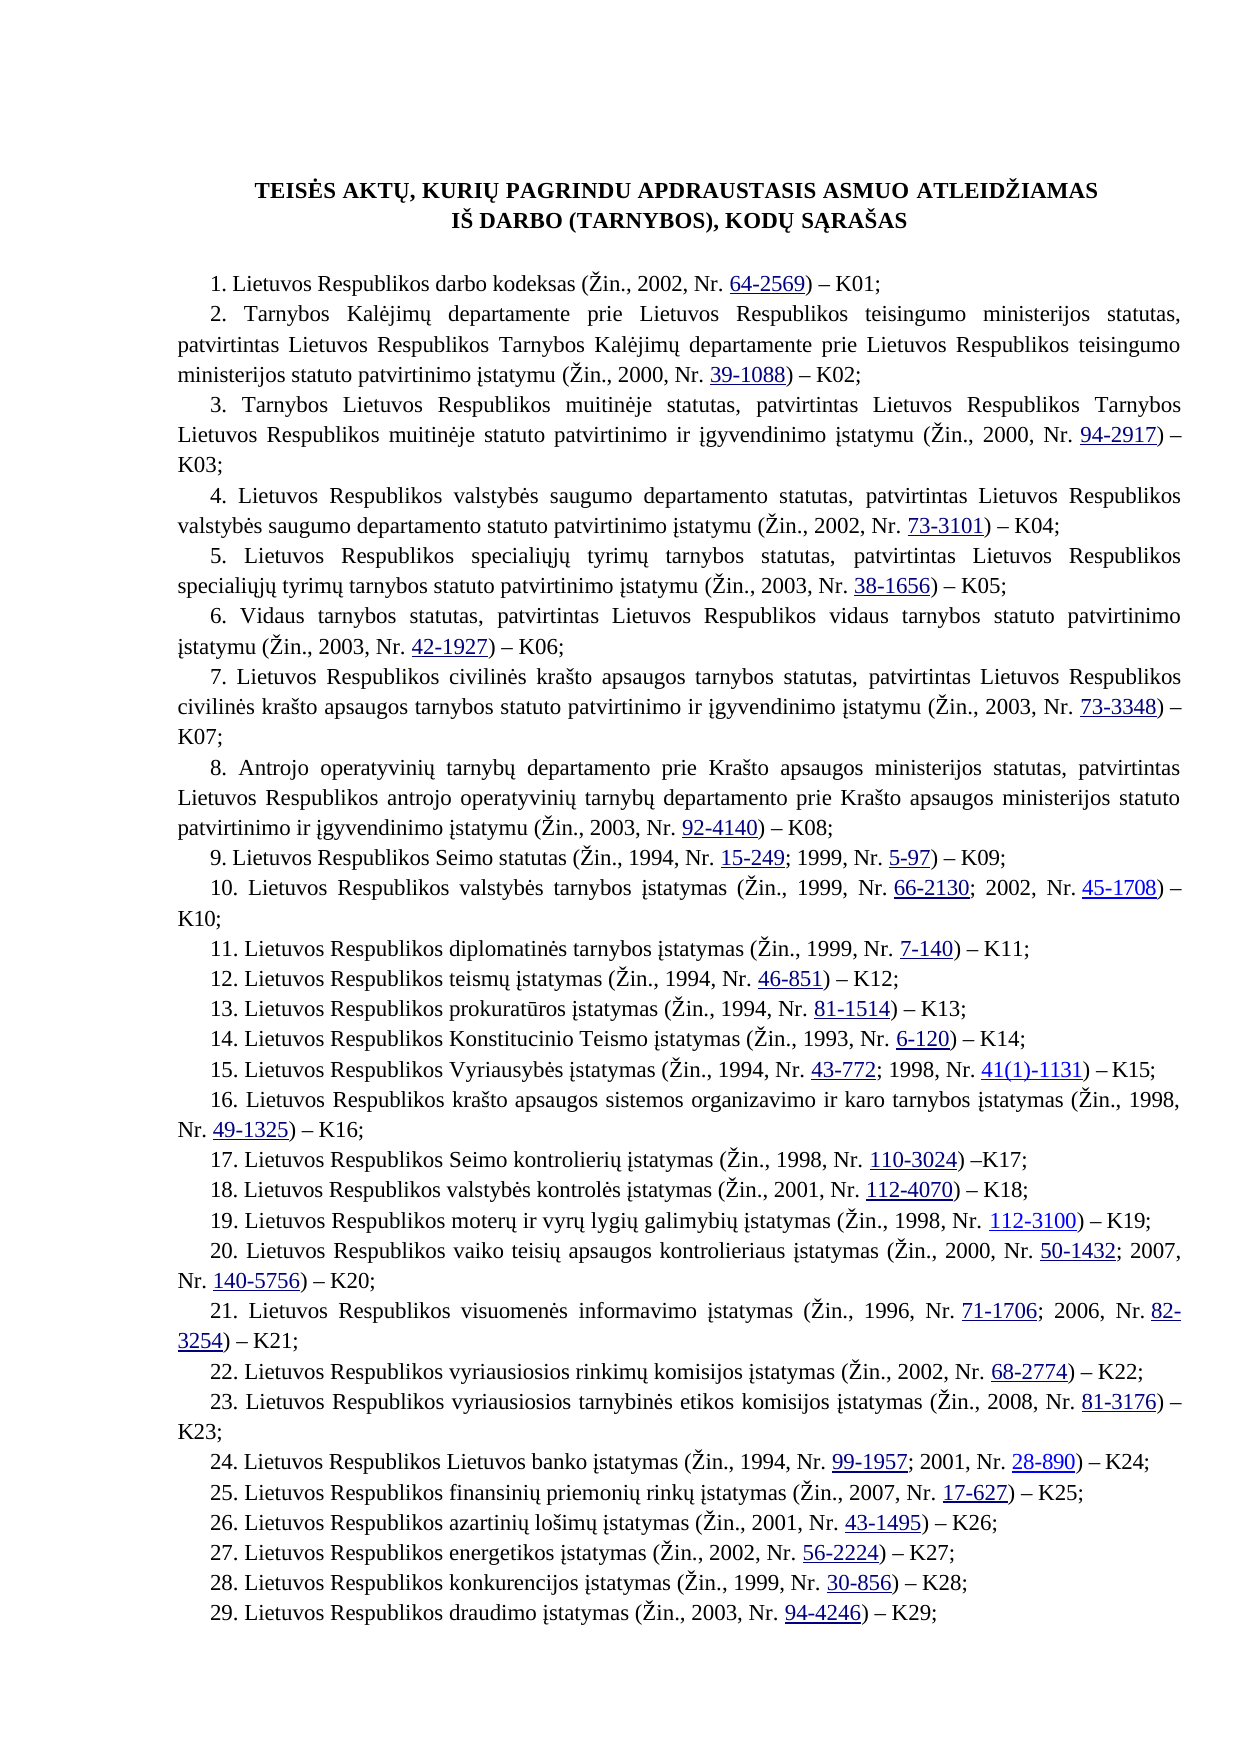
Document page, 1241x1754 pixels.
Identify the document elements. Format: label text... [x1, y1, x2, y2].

text 12. Lietuvos Respublikos teismų įstatymas (Žin., 1994, Nr. 46-851) – K12; [177, 965, 1181, 991]
text 15. Lietuvos Respublikos Vyriausybės įstatymas (Žin., 1994, Nr. 43-772; 1998, Nr. 41(1)-1131) – K15; [177, 1056, 1181, 1082]
text iš darbo (tarnybos), kodų SĄRAŠAS [177, 207, 1181, 234]
text 3. Tarnybos Lietuvos Respublikos muitinėje statutas, patvirtintas Lietuvos Respublikos Tarnybos Lietuvos Respublikos muitinėje statuto patvirtinimo ir įgyvendinimo įstatymu (Žin., 2000, Nr. 94-2917) – K03; [177, 391, 1181, 478]
text 21. Lietuvos Respublikos visuomenės informavimo įstatymas (Žin., 1996, Nr. 71-1706; 2006, Nr. 82-3254) – K21; [177, 1297, 1181, 1354]
text 7. Lietuvos Respublikos civilinės krašto apsaugos tarnybos statutas, patvirtintas Lietuvos Respublikos civilinės krašto apsaugos tarnybos statuto patvirtinimo ir įgyvendinimo įstatymu (Žin., 2003, Nr. 73-3348) – K07; [177, 663, 1181, 750]
text 10. Lietuvos Respublikos valstybės tarnybos įstatymas (Žin., 1999, Nr. 66-2130; 2002, Nr. 45-1708) – K10; [177, 874, 1181, 931]
text 6. Vidaus tarnybos statutas, patvirtintas Lietuvos Respublikos vidaus tarnybos statuto patvirtinimo įstatymu (Žin., 2003, Nr. 42-1927) – K06; [177, 602, 1181, 659]
text 27. Lietuvos Respublikos energetikos įstatymas (Žin., 2002, Nr. 56-2224) – K27; [177, 1539, 1181, 1565]
text 25. Lietuvos Respublikos finansinių priemonių rinkų įstatymas (Žin., 2007, Nr. 17-627) – K25; [177, 1478, 1181, 1505]
text 16. Lietuvos Respublikos krašto apsaugos sistemos organizavimo ir karo tarnybos įstatymas (Žin., 1998, Nr. 49-1325) – K16; [177, 1086, 1181, 1142]
text 13. Lietuvos Respublikos prokuratūros įstatymas (Žin., 1994, Nr. 81-1514) – K13; [177, 995, 1181, 1022]
text 24. Lietuvos Respublikos Lietuvos banko įstatymas (Žin., 1994, Nr. 99-1957; 2001, Nr. 28-890) – K24; [177, 1448, 1181, 1475]
text 11. Lietuvos Respublikos diplomatinės tarnybos įstatymas (Žin., 1999, Nr. 7-140) – K11; [177, 935, 1181, 961]
text TEISĖS AKTŲ, kurių pagrindu apdraustasis asmuo atleidžiamas [177, 177, 1181, 203]
text 29. Lietuvos Respublikos draudimo įstatymas (Žin., 2003, Nr. 94-4246) – K29; [177, 1599, 1181, 1626]
text 4. Lietuvos Respublikos valstybės saugumo departamento statutas, patvirtintas Lietuvos Respublikos valstybės saugumo departamento statuto patvirtinimo įstatymu (Žin., 2002, Nr. 73-3101) – K04; [177, 482, 1181, 538]
text 28. Lietuvos Respublikos konkurencijos įstatymas (Žin., 1999, Nr. 30-856) – K28; [177, 1569, 1181, 1596]
text 8. Antrojo operatyvinių tarnybų departamento prie Krašto apsaugos ministerijos statutas, patvirtintas Lietuvos Respublikos antrojo operatyvinių tarnybų departamento prie Krašto apsaugos ministerijos statuto patvirtinimo ir įgyvendinimo įstatymu (Žin., 2003, Nr. 92-4140) – K08; [177, 753, 1181, 840]
text 22. Lietuvos Respublikos vyriausiosios rinkimų komisijos įstatymas (Žin., 2002, Nr. 68-2774) – K22; [177, 1358, 1181, 1384]
text 26. Lietuvos Respublikos azartinių lošimų įstatymas (Žin., 2001, Nr. 43-1495) – K26; [177, 1509, 1181, 1535]
text 18. Lietuvos Respublikos valstybės kontrolės įstatymas (Žin., 2001, Nr. 112-4070) – K18; [177, 1176, 1181, 1203]
text 23. Lietuvos Respublikos vyriausiosios tarnybinės etikos komisijos įstatymas (Žin., 2008, Nr. 81-3176) – K23; [177, 1388, 1181, 1444]
text 17. Lietuvos Respublikos Seimo kontrolierių įstatymas (Žin., 1998, Nr. 110-3024) –K17; [177, 1146, 1181, 1173]
text 20. Lietuvos Respublikos vaiko teisių apsaugos kontrolieriaus įstatymas (Žin., 2000, Nr. 50-1432; 2007, Nr. 140-5756) – K20; [177, 1237, 1181, 1293]
text 19. Lietuvos Respublikos moterų ir vyrų lygių galimybių įstatymas (Žin., 1998, Nr. 112-3100) – K19; [177, 1207, 1181, 1233]
text 1. Lietuvos Respublikos darbo kodeksas (Žin., 2002, Nr. 64-2569) – K01; [177, 270, 1181, 297]
text 2. Tarnybos Kalėjimų departamente prie Lietuvos Respublikos teisingumo ministerijos statutas, patvirtintas Lietuvos Respublikos Tarnybos Kalėjimų departamente prie Lietuvos Respublikos teisingumo ministerijos statuto patvirtinimo įstatymu (Žin., 2000, Nr. 39-1088) – K02; [177, 300, 1181, 387]
text 5. Lietuvos Respublikos specialiųjų tyrimų tarnybos statutas, patvirtintas Lietuvos Respublikos specialiųjų tyrimų tarnybos statuto patvirtinimo įstatymu (Žin., 2003, Nr. 38-1656) – K05; [177, 542, 1181, 599]
text 9. Lietuvos Respublikos Seimo statutas (Žin., 1994, Nr. 15-249; 1999, Nr. 5-97) – K09; [177, 844, 1181, 871]
text 14. Lietuvos Respublikos Konstitucinio Teismo įstatymas (Žin., 1993, Nr. 6-120) – K14; [177, 1025, 1181, 1052]
